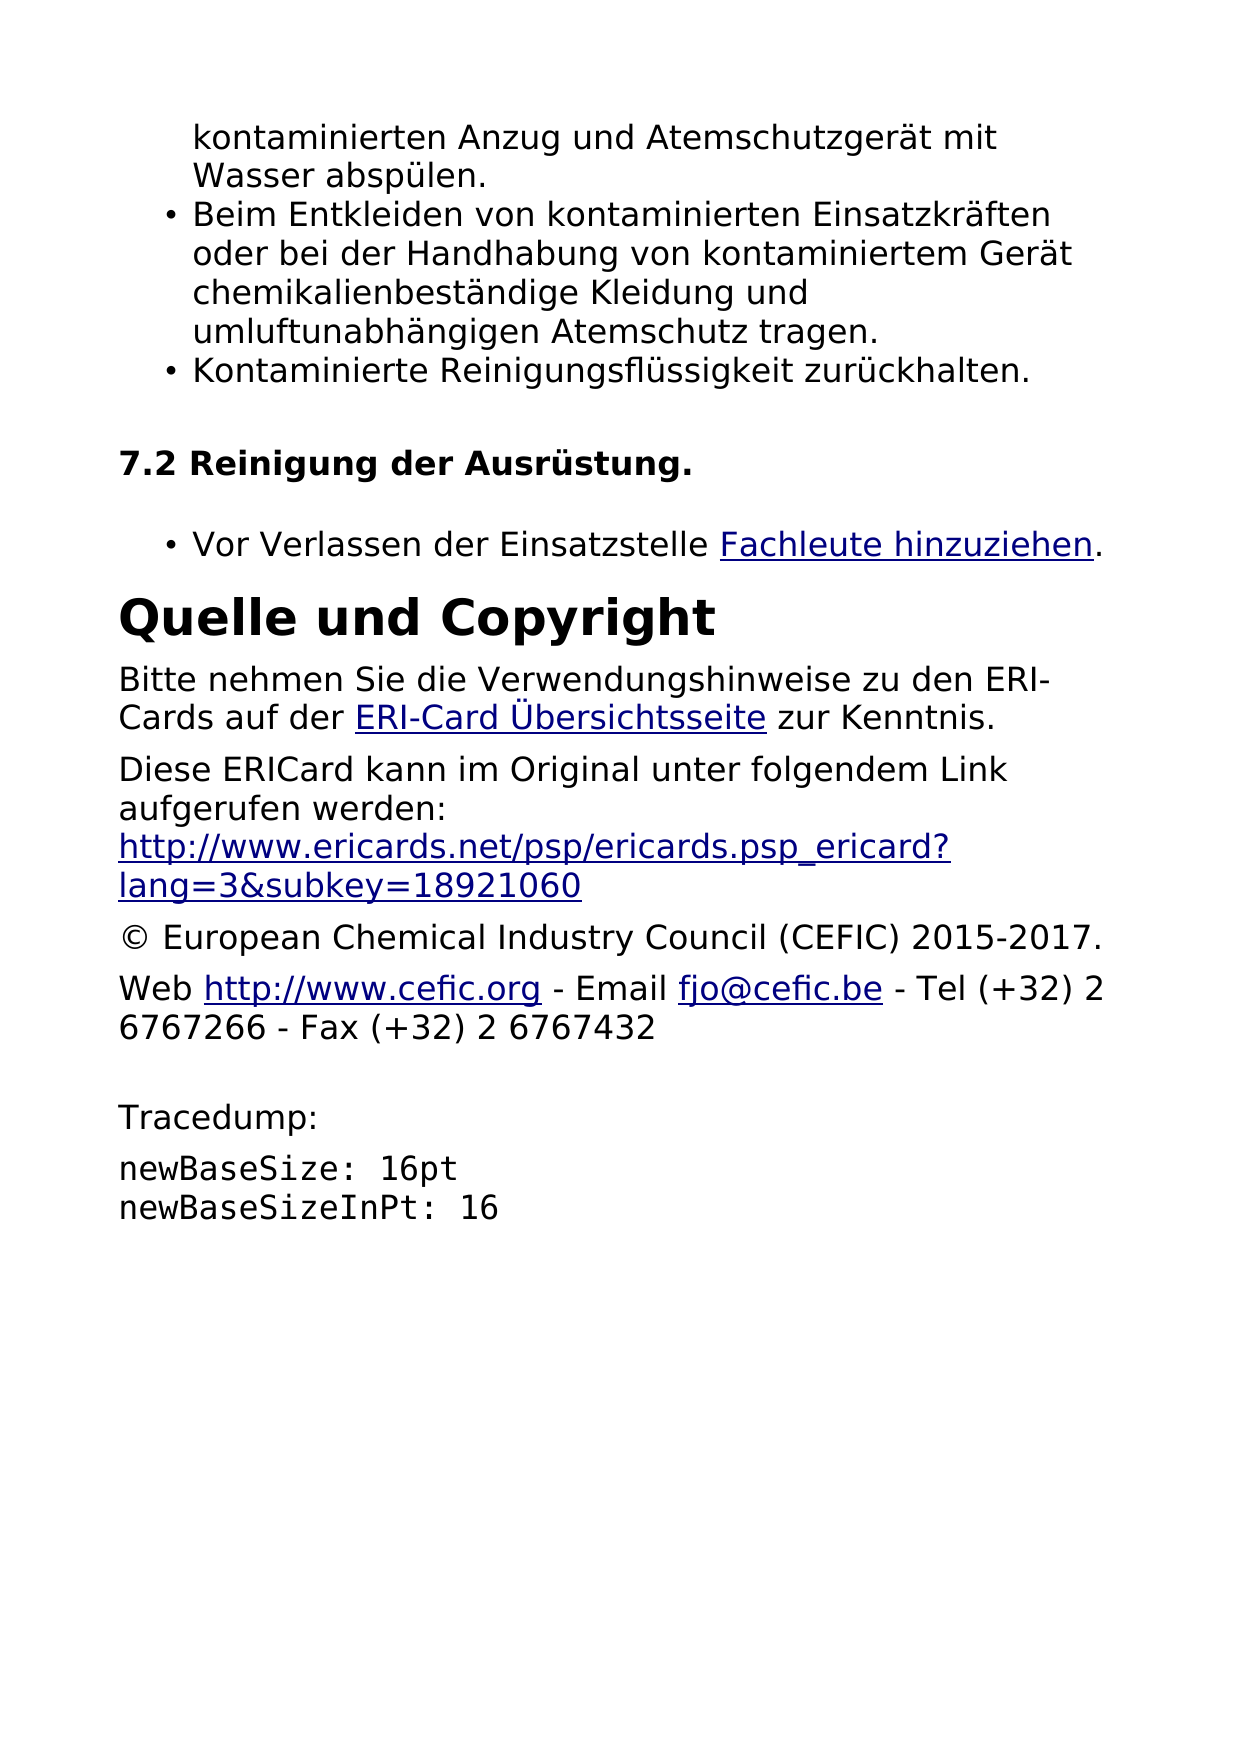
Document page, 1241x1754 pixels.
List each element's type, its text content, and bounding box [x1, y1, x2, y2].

text © European Chemical Industry Council (CEFIC) 2015-2017. [118, 918, 1122, 957]
text newBaseSize: 16pt newBaseSizeInPt: 16 [118, 1150, 1122, 1228]
text Tracedump: [118, 1060, 1122, 1137]
subtitle Quelle und Copyright [118, 589, 1122, 647]
list Beim Entkleiden von kontaminierten Einsatzkräften oder bei der Handhabung von kontaminiertem Gerät chemikalienbeständige Kleidung und umluftunabhängigen Atemschutz tragen. [177, 196, 1122, 351]
text Bitte nehmen Sie die Verwendungshinweise zu den ERI-Cards auf der ERI-Card Übersichtsseite zur Kenntnis. [118, 660, 1122, 738]
list Vor Verlassen der Einsatzstelle Fachleute hinzuziehen. [177, 525, 1122, 564]
list kontaminierten Anzug und Atemschutzgerät mit Wasser abspülen. [177, 118, 1122, 196]
text Web http://www.cefic.org - Email fjo@cefic.be - Tel (+32) 2 6767266 - Fax (+32) 2 6767432 [118, 969, 1122, 1047]
text Diese ERICard kann im Original unter folgendem Link aufgerufen werden: http://www.ericards.net/psp/ericards.psp_ericard?lang=3&subkey=18921060 [118, 750, 1122, 906]
list Kontaminierte Reinigungsflüssigkeit zurückhalten. [177, 351, 1122, 390]
subtitle 7.2 Reinigung der Ausrüstung. [118, 444, 1122, 483]
